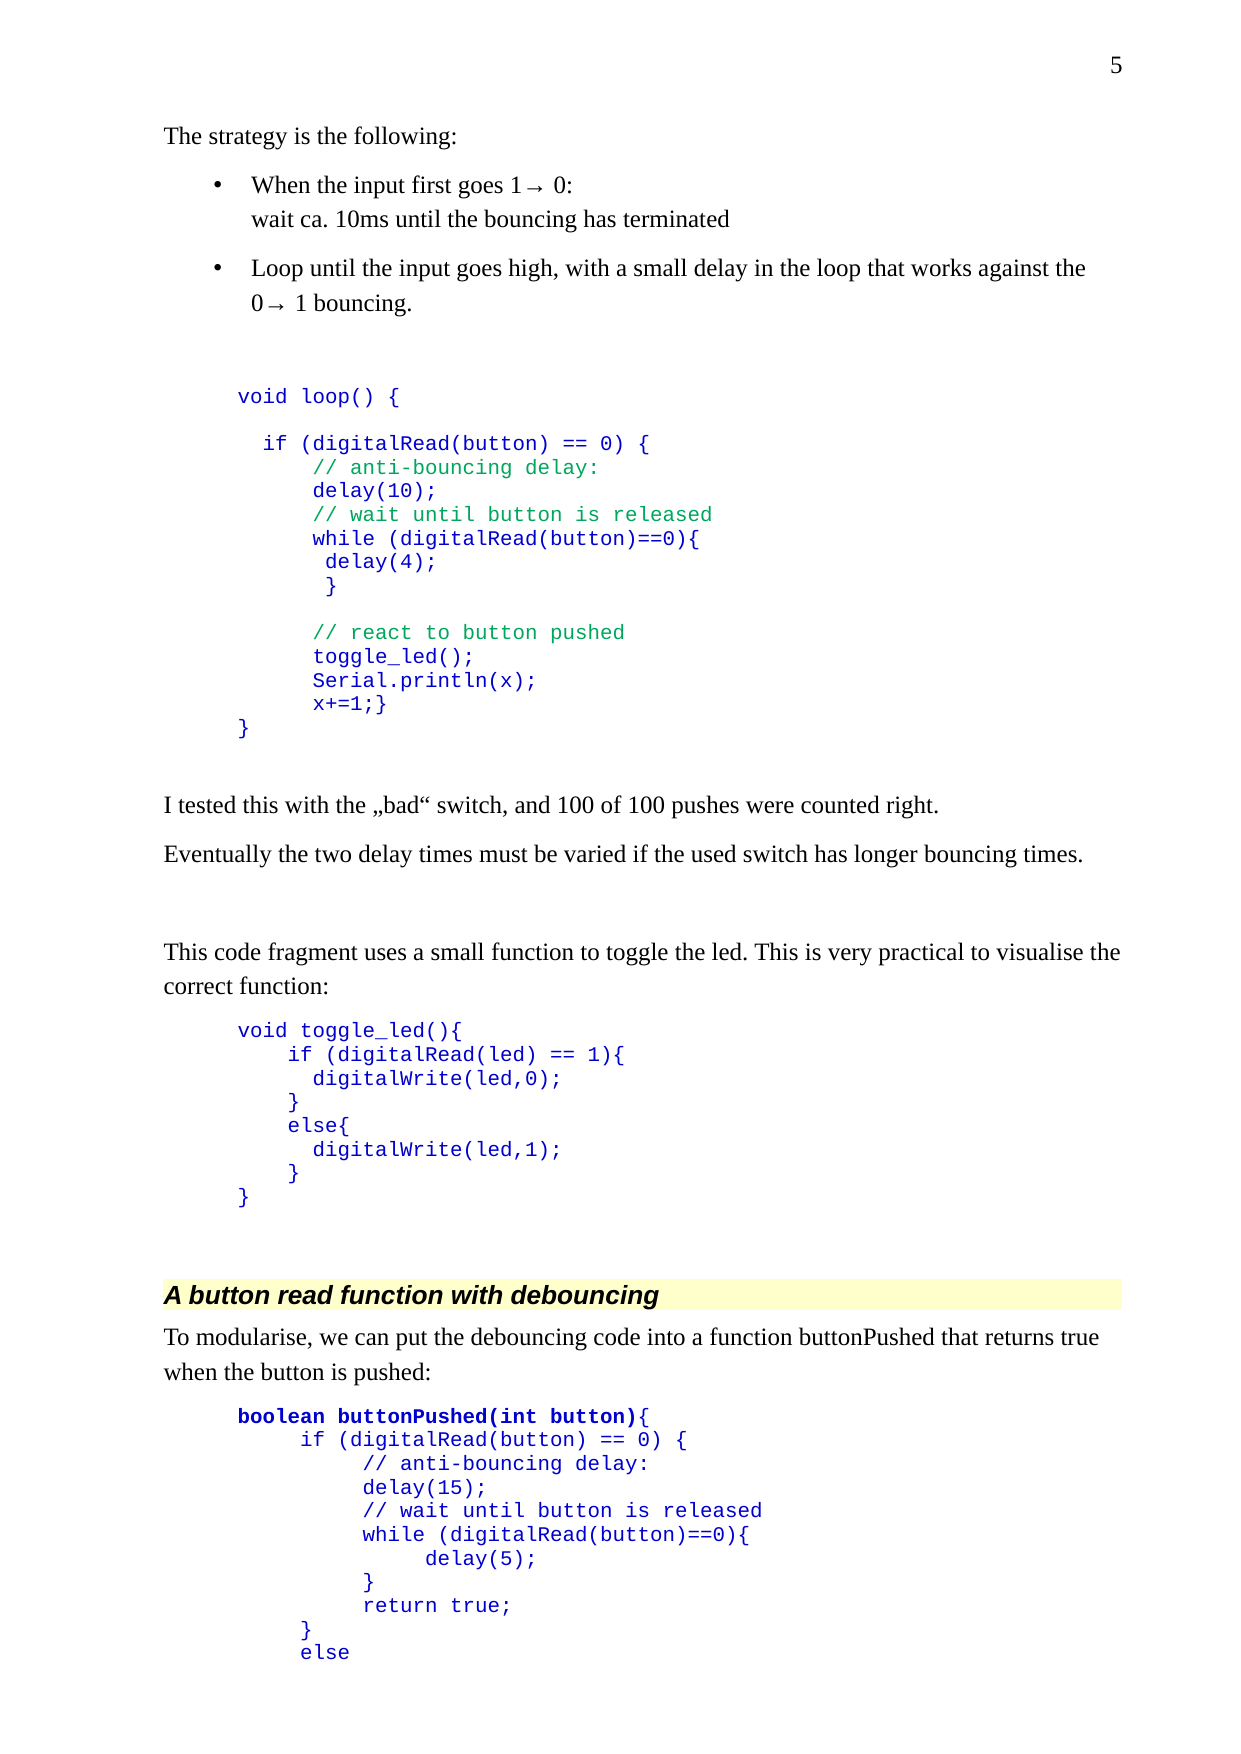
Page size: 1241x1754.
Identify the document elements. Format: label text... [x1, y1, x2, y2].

list while (digitalRead(button)==0){ [237, 1524, 1122, 1548]
list Loop until the input goes high, with a small delay in the loop that works against the 0→ 1 bouncing. [213, 253, 1122, 317]
list Serial.println(x); [237, 670, 1122, 693]
list digitalWrite(led,1); [237, 1139, 1122, 1162]
list // wait until button is released [237, 504, 1122, 528]
text Eventually the two delay times must be varied if the used switch has longer bouncing times. [163, 839, 1122, 867]
list } [237, 1571, 1122, 1595]
list boolean buttonPushed(int button){ [237, 1406, 1122, 1429]
list delay(4); [237, 551, 1122, 575]
list void loop() { [237, 386, 1122, 409]
list delay(5); [237, 1548, 1122, 1571]
list x+=1;} [237, 693, 1122, 717]
list if (digitalRead(button) == 0) { [237, 433, 1122, 457]
list digitalWrite(led,0); [237, 1068, 1122, 1091]
list } [237, 1186, 1122, 1209]
list if (digitalRead(button) == 0) { [237, 1429, 1122, 1453]
list else [237, 1642, 1122, 1666]
list // react to button pushed [237, 622, 1122, 646]
subtitle A button read function with debouncing [163, 1279, 1122, 1310]
list } [237, 575, 1122, 599]
list while (digitalRead(button)==0){ [237, 528, 1122, 551]
list delay(10); [237, 481, 1122, 504]
list return true; [237, 1595, 1122, 1618]
list } [237, 1618, 1122, 1642]
text The strategy is the following: [163, 121, 1122, 149]
list else{ [237, 1115, 1122, 1139]
list // wait until button is released [237, 1500, 1122, 1524]
list } [237, 1162, 1122, 1186]
list void toggle_led(){ [237, 1020, 1122, 1044]
list } [237, 717, 1122, 741]
list // anti-bouncing delay: [237, 1453, 1122, 1477]
list delay(15); [237, 1477, 1122, 1500]
text I tested this with the „bad“ switch, and 100 of 100 pushes were counted right. [163, 790, 1122, 818]
list When the input first goes 1→ 0: wait ca. 10ms until the bouncing has terminated [213, 170, 1122, 233]
list if (digitalRead(led) == 1){ [237, 1044, 1122, 1068]
list // anti-bouncing delay: [237, 457, 1122, 481]
text This code fragment uses a small function to toggle the led. This is very practical to visualise the correct function: [163, 937, 1122, 1000]
list } [237, 1091, 1122, 1115]
list toggle_led(); [237, 646, 1122, 670]
text To modularise, we can put the debouncing code into a function buttonPushed that returns true when the button is pushed: [163, 1322, 1122, 1385]
